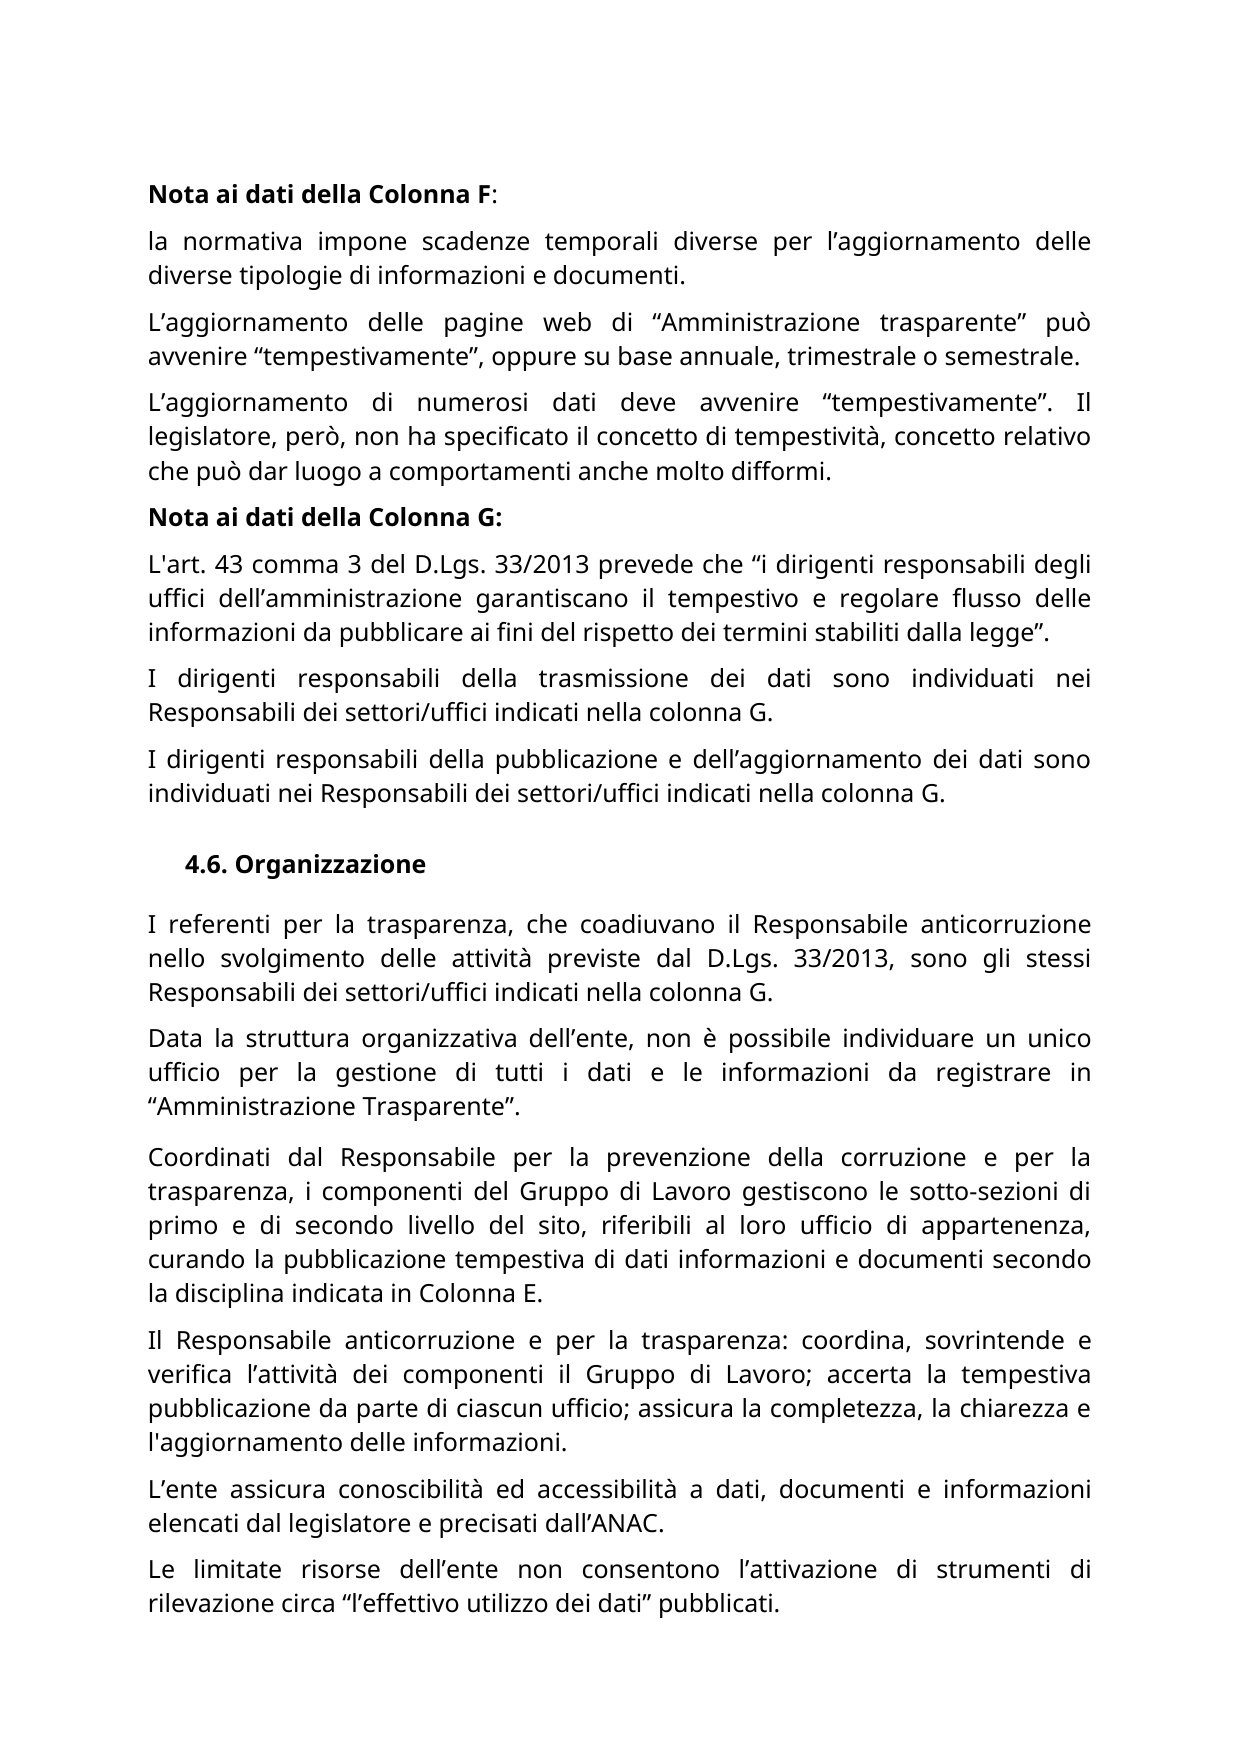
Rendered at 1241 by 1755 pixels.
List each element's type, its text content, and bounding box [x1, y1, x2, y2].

text Il Responsabile anticorruzione e per la trasparenza: coordina, sovrintende e verifica l’attività dei componenti il Gruppo di Lavoro; accerta la tempestiva pubblicazione da parte di ciascun ufficio; assicura la completezza, la chiarezza e l'aggiornamento delle informazioni. [148, 1323, 1093, 1459]
text L’ente assicura conoscibilità ed accessibilità a dati, documenti e informazioni elencati dal legislatore e precisati dall’ANAC. [148, 1471, 1093, 1539]
text I dirigenti responsabili della trasmissione dei dati sono individuati nei Responsabili dei settori/uffici indicati nella colonna G. [148, 661, 1093, 729]
text Le limitate risorse dell’ente non consentono l’attivazione di strumenti di rilevazione circa “l’effettivo utilizzo dei dati” pubblicati. [148, 1552, 1093, 1620]
text Nota ai dati della Colonna F: [148, 177, 1093, 211]
text Coordinati dal Responsabile per la prevenzione della corruzione e per la trasparenza, i componenti del Gruppo di Lavoro gestiscono le sotto-sezioni di primo e di secondo livello del sito, riferibili al loro ufficio di appartenenza, curando la pubblicazione tempestiva di dati informazioni e documenti secondo la disciplina indicata in Colonna E. [148, 1140, 1093, 1310]
text L’aggiornamento di numerosi dati deve avvenire “tempestivamente”. Il legislatore, però, non ha specificato il concetto di tempestività, concetto relativo che può dar luogo a comportamenti anche molto difformi. [148, 385, 1093, 487]
text 4.6. Organizzazione [185, 847, 1093, 881]
text I dirigenti responsabili della pubblicazione e dell’aggiornamento dei dati sono individuati nei Responsabili dei settori/uffici indicati nella colonna G. [148, 742, 1093, 810]
text Nota ai dati della Colonna G: [148, 500, 1093, 534]
text la normativa impone scadenze temporali diverse per l’aggiornamento delle diverse tipologie di informazioni e documenti. [148, 224, 1093, 292]
text I referenti per la trasparenza, che coadiuvano il Responsabile anticorruzione nello svolgimento delle attività previste dal D.Lgs. 33/2013, sono gli stessi Responsabili dei settori/uffici indicati nella colonna G. [148, 906, 1093, 1008]
text L'art. 43 comma 3 del D.Lgs. 33/2013 prevede che “i dirigenti responsabili degli uffici dell’amministrazione garantiscano il tempestivo e regolare flusso delle informazioni da pubblicare ai fini del rispetto dei termini stabiliti dalla legge”. [148, 546, 1093, 648]
text L’aggiornamento delle pagine web di “Amministrazione trasparente” può avvenire “tempestivamente”, oppure su base annuale, trimestrale o semestrale. [148, 304, 1093, 372]
text Data la struttura organizzativa dell’ente, non è possibile individuare un unico ufficio per la gestione di tutti i dati e le informazioni da registrare in “Amministrazione Trasparente”. [148, 1021, 1093, 1123]
